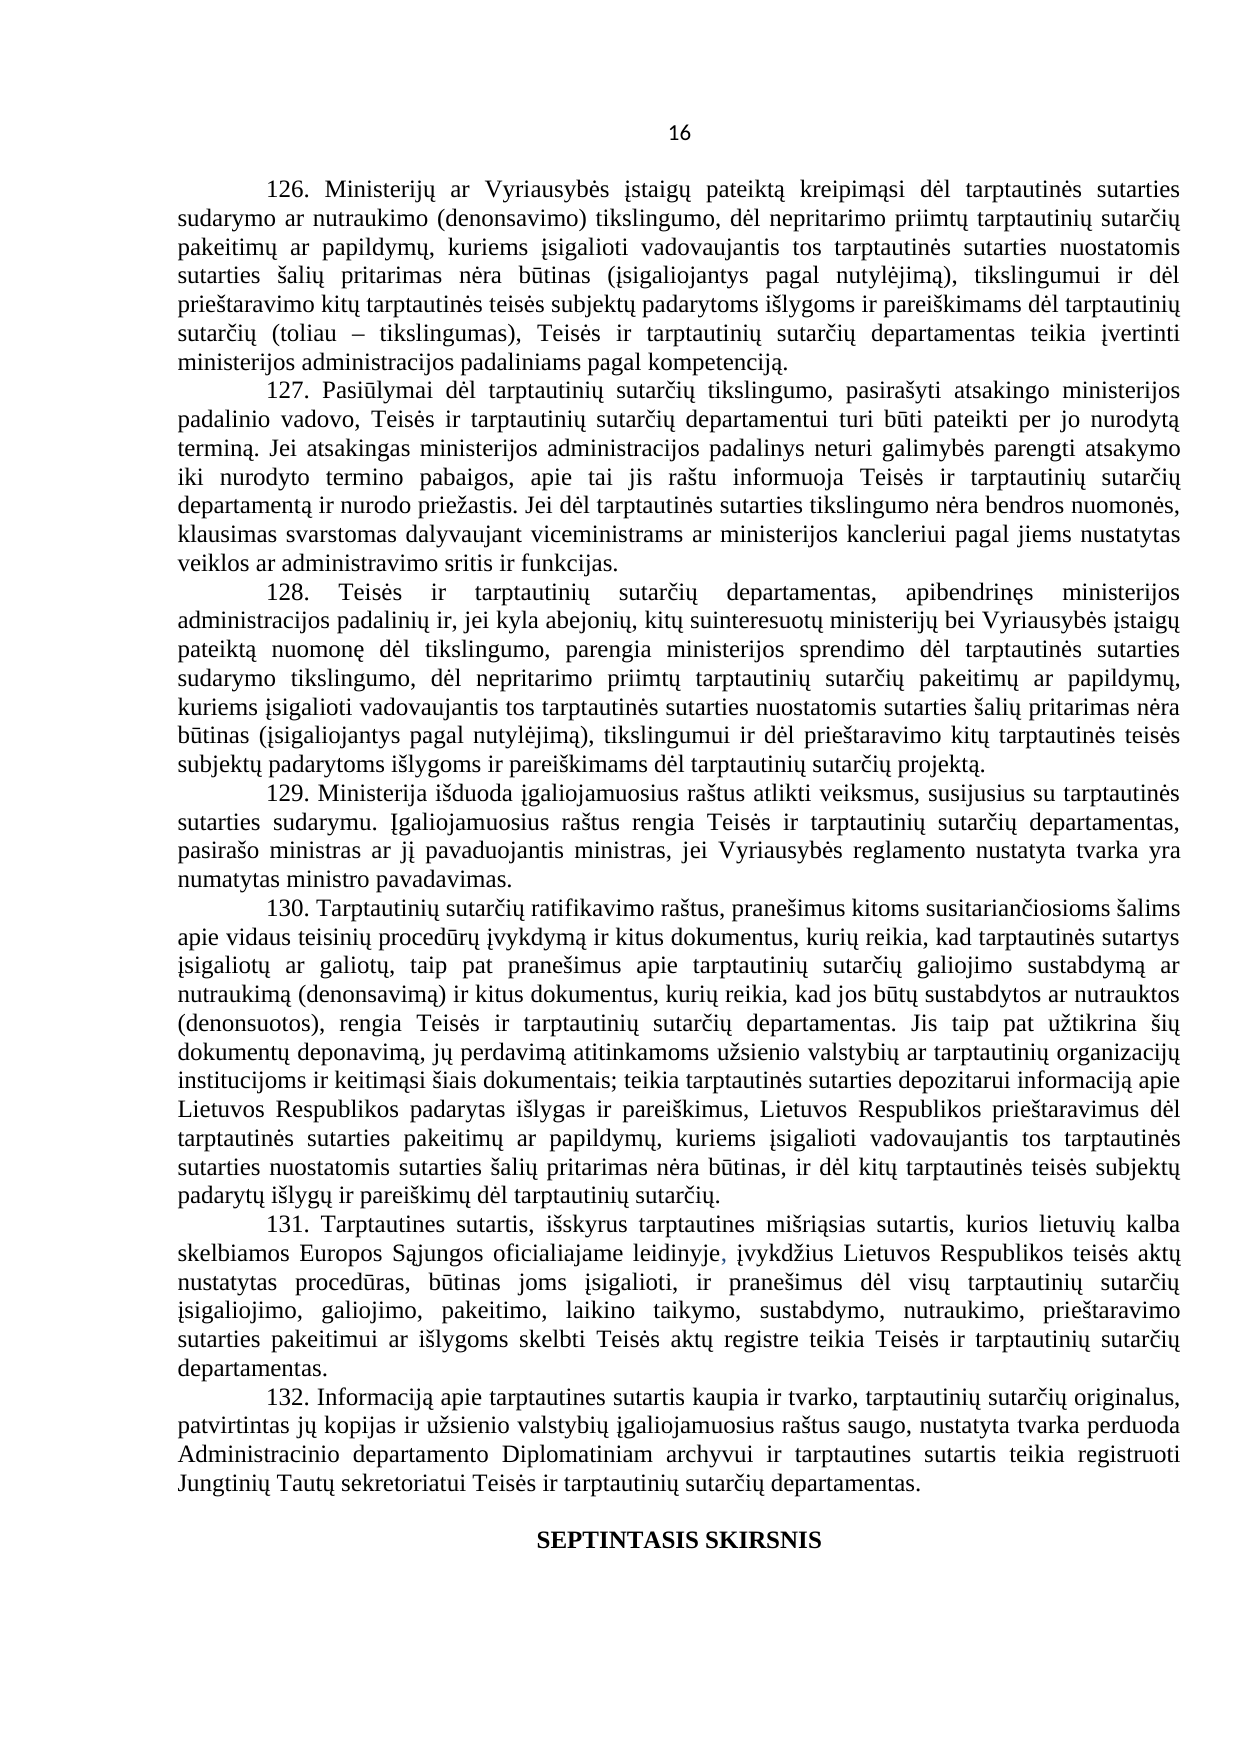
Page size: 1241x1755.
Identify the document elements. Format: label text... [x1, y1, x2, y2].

text 126. Ministerijų ar Vyriausybės įstaigų pateiktą kreipimąsi dėl tarptautinės sutarties sudarymo ar nutraukimo (denonsavimo) tikslingumo, dėl nepritarimo priimtų tarptautinių sutarčių pakeitimų ar papildymų, kuriems įsigalioti vadovaujantis tos tarptautinės sutarties nuostatomis sutarties šalių pritarimas nėra būtinas (įsigaliojantys pagal nutylėjimą), tikslingumui ir dėl prieštaravimo kitų tarptautinės teisės subjektų padarytoms išlygoms ir pareiškimams dėl tarptautinių sutarčių (toliau – tikslingumas), Teisės ir tarptautinių sutarčių departamentas teikia įvertinti ministerijos administracijos padaliniams pagal kompetenciją. [177, 174, 1181, 375]
text 128. Teisės ir tarptautinių sutarčių departamentas, apibendrinęs ministerijos administracijos padalinių ir, jei kyla abejonių, kitų suinteresuotų ministerijų bei Vyriausybės įstaigų pateiktą nuomonę dėl tikslingumo, parengia ministerijos sprendimo dėl tarptautinės sutarties sudarymo tikslingumo, dėl nepritarimo priimtų tarptautinių sutarčių pakeitimų ar papildymų, kuriems įsigalioti vadovaujantis tos tarptautinės sutarties nuostatomis sutarties šalių pritarimas nėra būtinas (įsigaliojantys pagal nutylėjimą), tikslingumui ir dėl prieštaravimo kitų tarptautinės teisės subjektų padarytoms išlygoms ir pareiškimams dėl tarptautinių sutarčių projektą. [177, 577, 1181, 778]
text 130. Tarptautinių sutarčių ratifikavimo raštus, pranešimus kitoms susitariančiosioms šalims apie vidaus teisinių procedūrų įvykdymą ir kitus dokumentus, kurių reikia, kad tarptautinės sutartys įsigaliotų ar galiotų, taip pat pranešimus apie tarptautinių sutarčių galiojimo sustabdymą ar nutraukimą (denonsavimą) ir kitus dokumentus, kurių reikia, kad jos būtų sustabdytos ar nutrauktos (denonsuotos), rengia Teisės ir tarptautinių sutarčių departamentas. Jis taip pat užtikrina šių dokumentų deponavimą, jų perdavimą atitinkamoms užsienio valstybių ar tarptautinių organizacijų institucijoms ir keitimąsi šiais dokumentais; teikia tarptautinės sutarties depozitarui informaciją apie Lietuvos Respublikos padarytas išlygas ir pareiškimus, Lietuvos Respublikos prieštaravimus dėl tarptautinės sutarties pakeitimų ar papildymų, kuriems įsigalioti vadovaujantis tos tarptautinės sutarties nuostatomis sutarties šalių pritarimas nėra būtinas, ir dėl kitų tarptautinės teisės subjektų padarytų išlygų ir pareiškimų dėl tarptautinių sutarčių. [177, 893, 1181, 1209]
text 129. Ministerija išduoda įgaliojamuosius raštus atlikti veiksmus, susijusius su tarptautinės sutarties sudarymu. Įgaliojamuosius raštus rengia Teisės ir tarptautinių sutarčių departamentas, pasirašo ministras ar jį pavaduojantis ministras, jei Vyriausybės reglamento nustatyta tvarka yra numatytas ministro pavadavimas. [177, 778, 1181, 893]
text 132. Informaciją apie tarptautines sutartis kaupia ir tvarko, tarptautinių sutarčių originalus, patvirtintas jų kopijas ir užsienio valstybių įgaliojamuosius raštus saugo, nustatyta tvarka perduoda Administracinio departamento Diplomatiniam archyvui ir tarptautines sutartis teikia registruoti Jungtinių Tautų sekretoriatui Teisės ir tarptautinių sutarčių departamentas. [177, 1382, 1181, 1497]
text 127. Pasiūlymai dėl tarptautinių sutarčių tikslingumo, pasirašyti atsakingo ministerijos padalinio vadovo, Teisės ir tarptautinių sutarčių departamentui turi būti pateikti per jo nurodytą terminą. Jei atsakingas ministerijos administracijos padalinys neturi galimybės parengti atsakymo iki nurodyto termino pabaigos, apie tai jis raštu informuoja Teisės ir tarptautinių sutarčių departamentą ir nurodo priežastis. Jei dėl tarptautinės sutarties tikslingumo nėra bendros nuomonės, klausimas svarstomas dalyvaujant viceministrams ar ministerijos kancleriui pagal jiems nustatytas veiklos ar administravimo sritis ir funkcijas. [177, 375, 1181, 577]
text 131. Tarptautines sutartis, išskyrus tarptautines mišriąsias sutartis, kurios lietuvių kalba skelbiamos Europos Sąjungos oficialiajame leidinyje, įvykdžius Lietuvos Respublikos teisės aktų nustatytas procedūras, būtinas joms įsigalioti, ir pranešimus dėl visų tarptautinių sutarčių įsigaliojimo, galiojimo, pakeitimo, laikino taikymo, sustabdymo, nutraukimo, prieštaravimo sutarties pakeitimui ar išlygoms skelbti Teisės aktų registre teikia Teisės ir tarptautinių sutarčių departamentas. [177, 1209, 1181, 1382]
text SEPTINTASIS SKIRSNIS [177, 1525, 1181, 1554]
